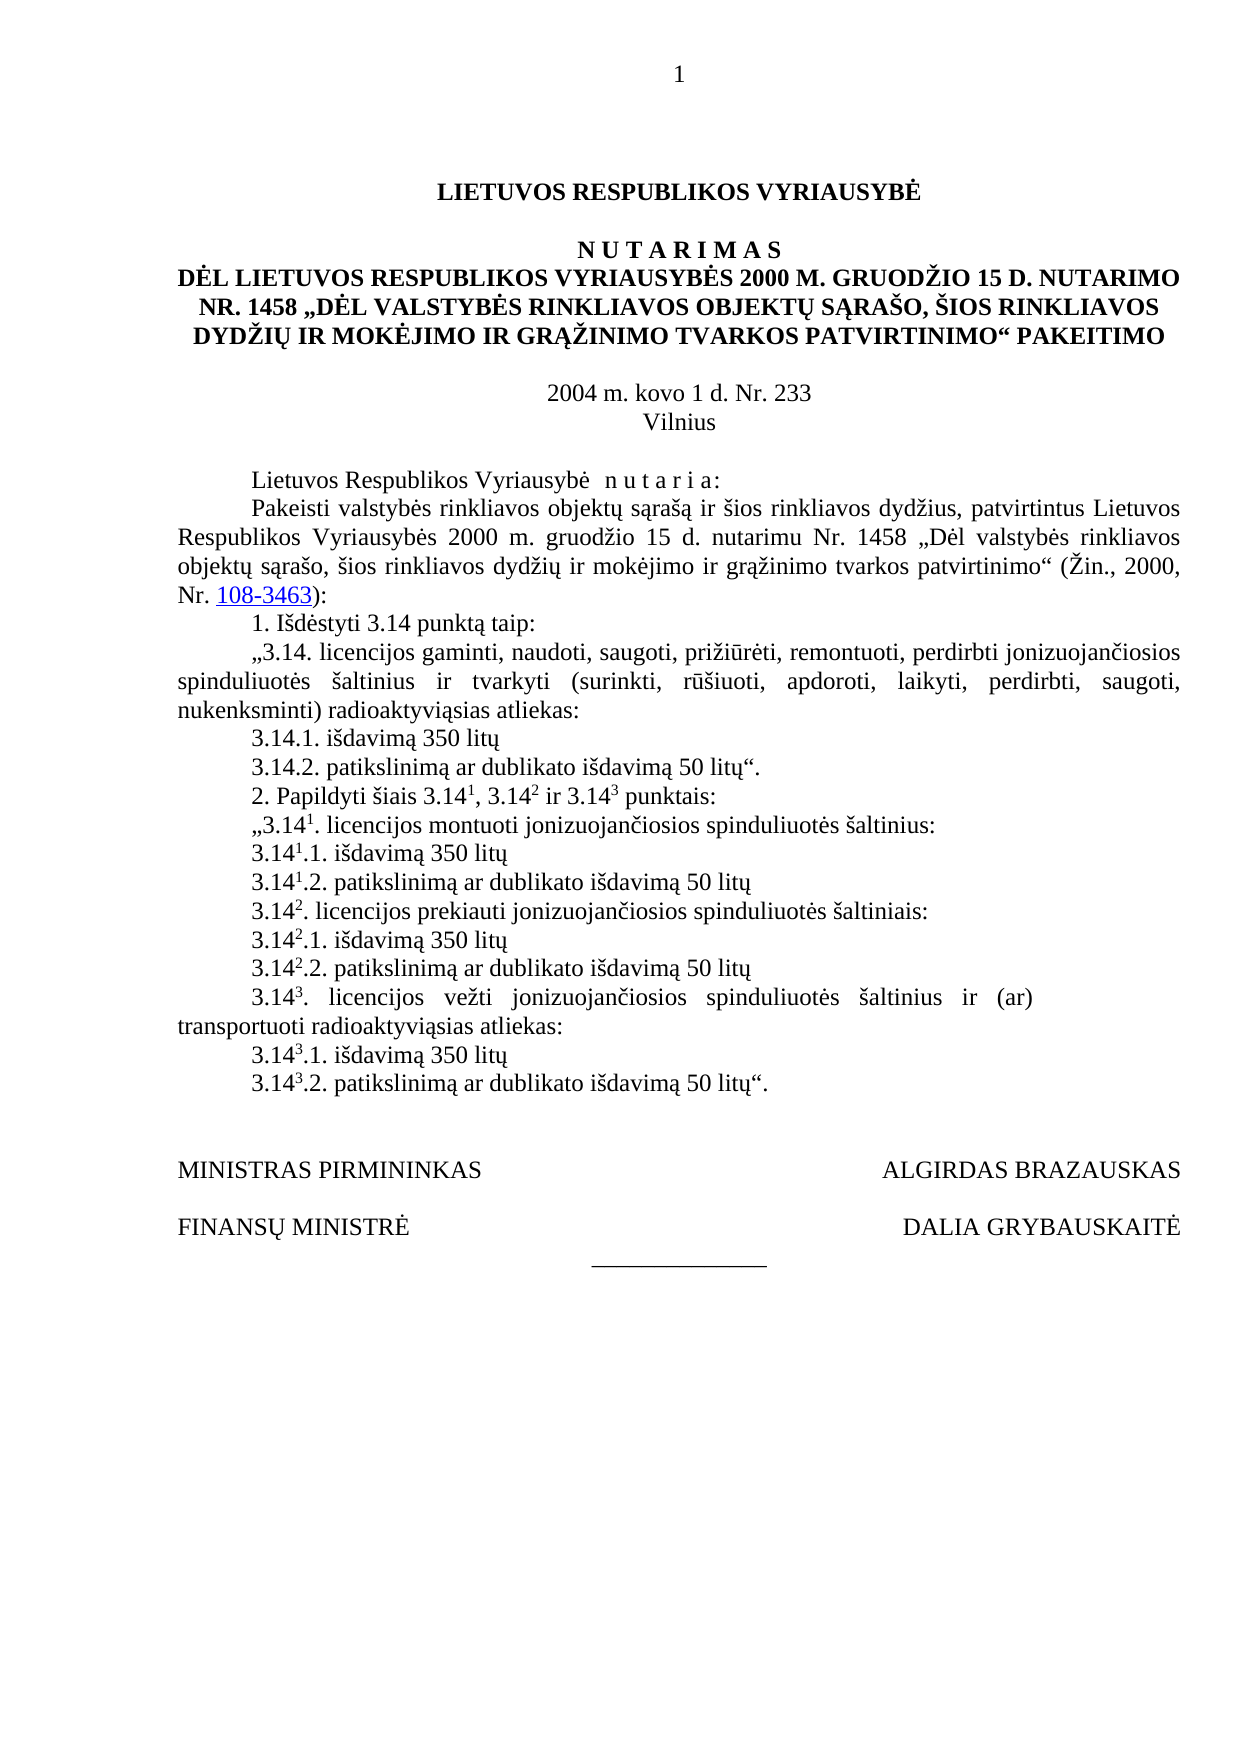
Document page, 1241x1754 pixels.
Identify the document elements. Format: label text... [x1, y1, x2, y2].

text MINISTRAS PIRMININKAS ALGIRDAS BRAZAUSKAS [177, 1155, 1181, 1183]
text 3.14.2. patikslinimą ar dublikato išdavimą 50 litų“. [177, 752, 1033, 781]
text FINANSŲ MINISTRĖ DALIA GRYBAUSKAITĖ [177, 1212, 1181, 1241]
text LIETUVOS RESPUBLIKOS VYRIAUSYBĖ [177, 177, 1181, 206]
text 3.141.2. patikslinimą ar dublikato išdavimą 50 litų [177, 867, 1033, 896]
text 3.143.2. patikslinimą ar dublikato išdavimą 50 litų“. [177, 1068, 1033, 1097]
text 3.142. licencijos prekiauti jonizuojančiosios spinduliuotės šaltiniais: [177, 896, 1033, 925]
text „3.14. licencijos gaminti, naudoti, saugoti, prižiūrėti, remontuoti, perdirbti jonizuojančiosios spinduliuotės šaltinius ir tvarkyti (surinkti, rūšiuoti, apdoroti, laikyti, perdirbti, saugoti, nukenksminti) radioaktyviąsias atliekas: [177, 637, 1181, 723]
text „3.141. licencijos montuoti jonizuojančiosios spinduliuotės šaltinius: [177, 810, 1033, 838]
text 3.142.1. išdavimą 350 litų [177, 925, 1033, 953]
text 3.14.1. išdavimą 350 litų [177, 723, 1033, 752]
text 2. Papildyti šiais 3.141, 3.142 ir 3.143 punktais: [177, 781, 1033, 810]
text 2004 m. kovo 1 d. Nr. 233 [177, 378, 1181, 407]
text 3.143.1. išdavimą 350 litų [177, 1040, 1033, 1068]
text 3.142.2. patikslinimą ar dublikato išdavimą 50 litų [177, 953, 1033, 982]
text 3.143. licencijos vežti jonizuojančiosios spinduliuotės šaltinius ir (ar) transportuoti radioaktyviąsias atliekas: [177, 982, 1033, 1040]
text 3.141.1. išdavimą 350 litų [177, 838, 1033, 867]
text 1. Išdėstyti 3.14 punktą taip: [177, 608, 1181, 637]
text DĖL LIETUVOS RESPUBLIKOS VYRIAUSYBĖS 2000 M. GRUODŽIO 15 D. NUTARIMO NR. 1458 „DĖL VALSTYBĖS RINKLIAVOS OBJEKTŲ SĄRAŠO, ŠIOS RINKLIAVOS DYDŽIŲ IR MOKĖJIMO IR GRĄŽINIMO TVARKOS PATVIRTINIMO“ PAKEITIMO [177, 263, 1181, 350]
text Pakeisti valstybės rinkliavos objektų sąrašą ir šios rinkliavos dydžius, patvirtintus Lietuvos Respublikos Vyriausybės 2000 m. gruodžio 15 d. nutarimu Nr. 1458 „Dėl valstybės rinkliavos objektų sąrašo, šios rinkliavos dydžių ir mokėjimo ir grąžinimo tvarkos patvirtinimo“ (Žin., 2000, Nr. 108-3463): [177, 493, 1181, 608]
text Vilnius [177, 407, 1181, 436]
text N U T A R I M A S [177, 235, 1181, 263]
text ______________ [177, 1241, 1181, 1270]
text Lietuvos Respublikos Vyriausybė nutaria: [177, 465, 1181, 493]
